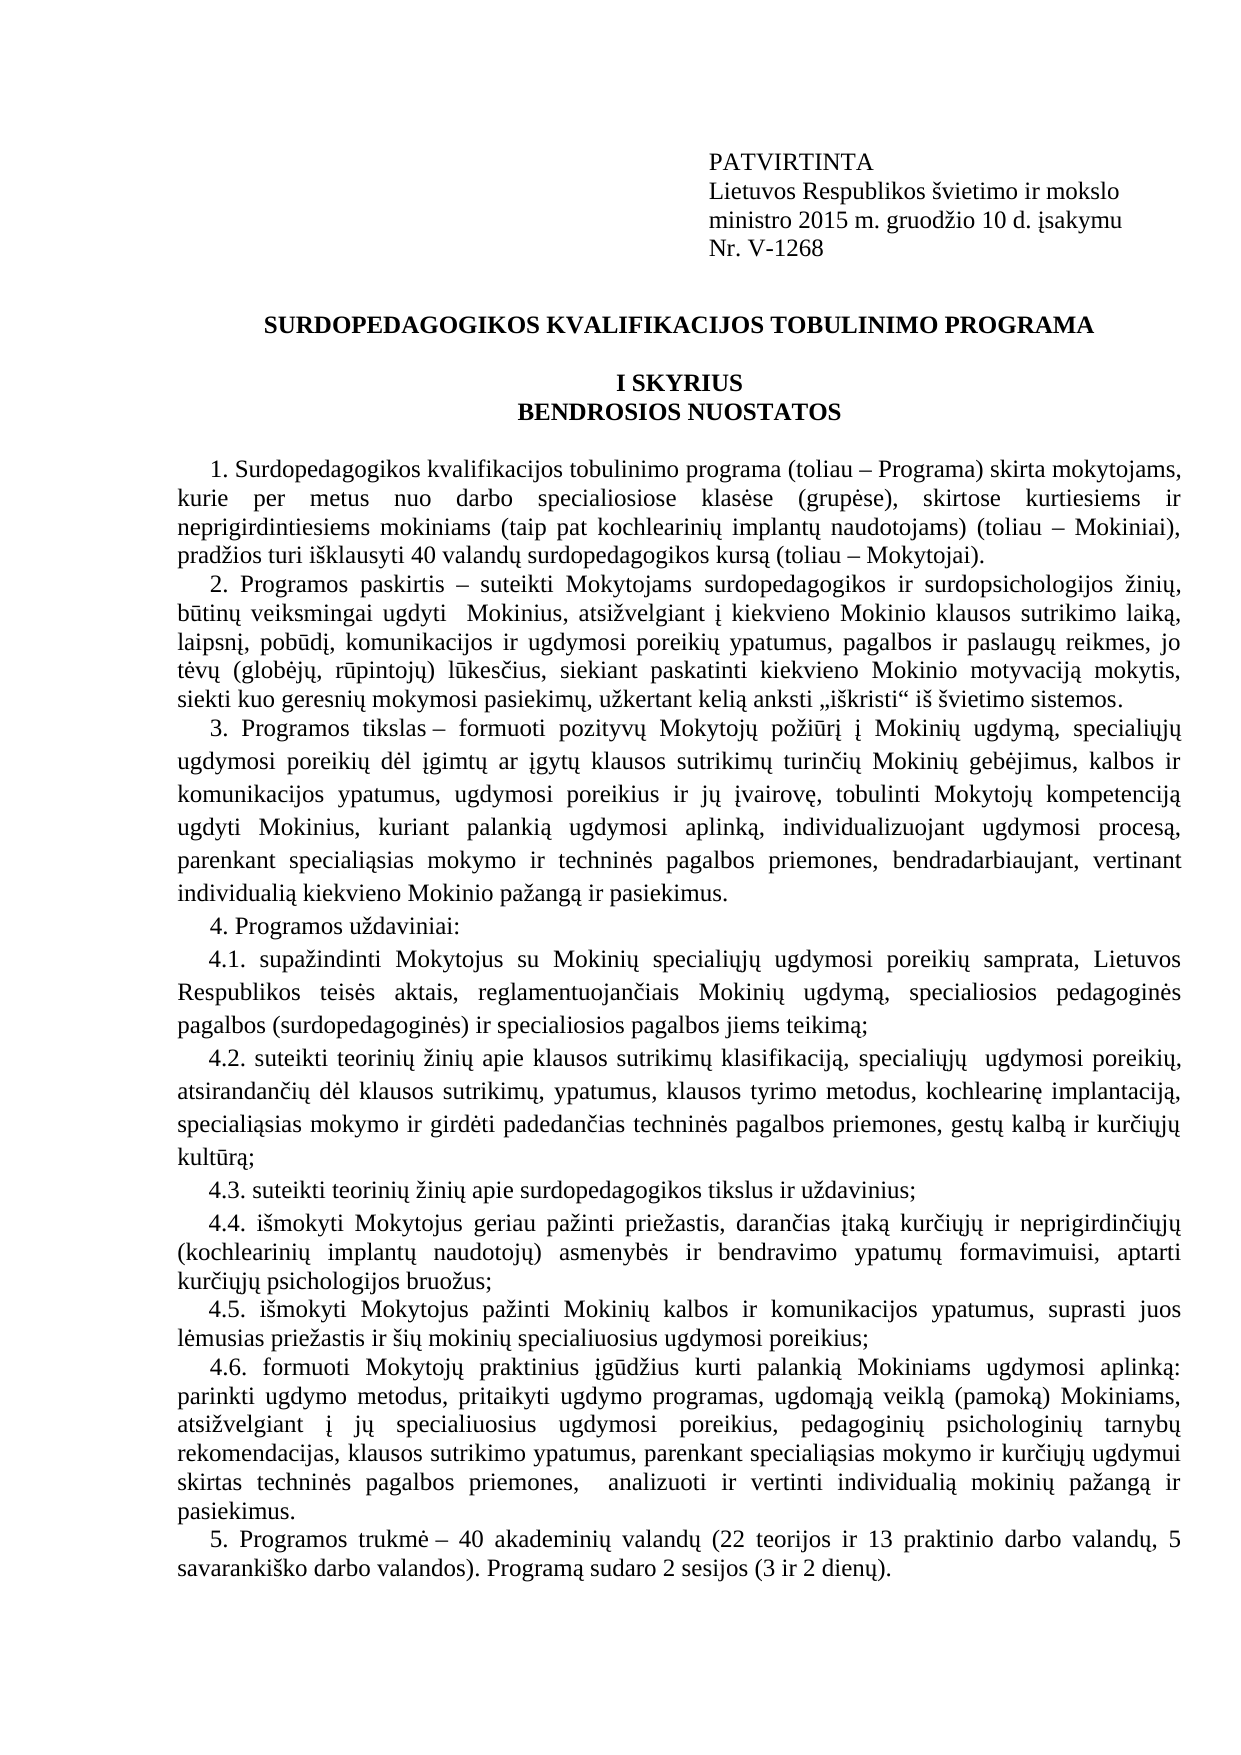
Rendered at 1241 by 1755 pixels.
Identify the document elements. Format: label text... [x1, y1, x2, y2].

text Lietuvos Respublikos švietimo ir mokslo [708, 176, 1182, 205]
text Nr. V-1268 [708, 233, 1182, 262]
text I SKYRIUS [177, 368, 1182, 397]
text 4.4. išmokyti Mokytojus geriau pažinti priežastis, darančias įtaką kurčiųjų ir neprigirdinčiųjų (kochlearinių implantų naudotojų) asmenybės ir bendravimo ypatumų formavimuisi, aptarti kurčiųjų psichologijos bruožus; [177, 1208, 1182, 1294]
text 4.6. formuoti Mokytojų praktinius įgūdžius kurti palankią Mokiniams ugdymosi aplinką: parinkti ugdymo metodus, pritaikyti ugdymo programas, ugdomąją veiklą (pamoką) Mokiniams, atsižvelgiant į jų specialiuosius ugdymosi poreikius, pedagoginių psichologinių tarnybų rekomendacijas, klausos sutrikimo ypatumus, parenkant specialiąsias mokymo ir kurčiųjų ugdymui skirtas techninės pagalbos priemones, analizuoti ir vertinti individualią mokinių pažangą ir pasiekimus. [177, 1352, 1182, 1524]
text 5. Programos trukmė – 40 akademinių valandų (22 teorijos ir 13 praktinio darbo valandų, 5 savarankiško darbo valandos). Programą sudaro 2 sesijos (3 ir 2 dienų). [177, 1524, 1182, 1582]
text 2. Programos paskirtis – suteikti Mokytojams surdopedagogikos ir surdopsichologijos žinių, būtinų veiksmingai ugdyti Mokinius, atsižvelgiant į kiekvieno Mokinio klausos sutrikimo laiką, laipsnį, pobūdį, komunikacijos ir ugdymosi poreikių ypatumus, pagalbos ir paslaugų reikmes, jo tėvų (globėjų, rūpintojų) lūkesčius, siekiant paskatinti kiekvieno Mokinio motyvaciją mokytis, siekti kuo geresnių mokymosi pasiekimų, užkertant kelią anksti „iškristi“ iš švietimo sistemos. [177, 569, 1182, 713]
text BENDROSIOS NUOSTATOS [177, 397, 1182, 425]
text 4.1. supažindinti Mokytojus su Mokinių specialiųjų ugdymosi poreikių samprata, Lietuvos Respublikos teisės aktais, reglamentuojančiais Mokinių ugdymą, specialiosios pedagoginės pagalbos (surdopedagoginės) ir specialiosios pagalbos jiems teikimą; [177, 944, 1182, 1039]
text 4.3. suteikti teorinių žinių apie surdopedagogikos tikslus ir uždavinius; [177, 1175, 1182, 1204]
text PATVIRTINTA [708, 147, 1182, 176]
text SURDOPEDAGOGIKOS KVALIFIKACIJOS TOBULINIMO PROGRAMA [177, 310, 1182, 339]
text 3. Programos tikslas – formuoti pozityvų Mokytojų požiūrį į Mokinių ugdymą, specialiųjų ugdymosi poreikių dėl įgimtų ar įgytų klausos sutrikimų turinčių Mokinių gebėjimus, kalbos ir komunikacijos ypatumus, ugdymosi poreikius ir jų įvairovę, tobulinti Mokytojų kompetenciją ugdyti Mokinius, kuriant palankią ugdymosi aplinką, individualizuojant ugdymosi procesą, parenkant specialiąsias mokymo ir techninės pagalbos priemones, bendradarbiaujant, vertinant individualią kiekvieno Mokinio pažangą ir pasiekimus. [177, 713, 1182, 907]
text 4.2. suteikti teorinių žinių apie klausos sutrikimų klasifikaciją, specialiųjų ugdymosi poreikių, atsirandančių dėl klausos sutrikimų, ypatumus, klausos tyrimo metodus, kochlearinę implantaciją, specialiąsias mokymo ir girdėti padedančias techninės pagalbos priemones, gestų kalbą ir kurčiųjų kultūrą; [177, 1043, 1182, 1171]
text 4.5. išmokyti Mokytojus pažinti Mokinių kalbos ir komunikacijos ypatumus, suprasti juos lėmusias priežastis ir šių mokinių specialiuosius ugdymosi poreikius; [177, 1294, 1182, 1352]
text 4. Programos uždaviniai: [177, 911, 1182, 940]
text ministro 2015 m. gruodžio 10 d. įsakymu [708, 205, 1182, 233]
text 1. Surdopedagogikos kvalifikacijos tobulinimo programa (toliau – Programa) skirta mokytojams, kurie per metus nuo darbo specialiosiose klasėse (grupėse), skirtose kurtiesiems ir neprigirdintiesiems mokiniams (taip pat kochlearinių implantų naudotojams) (toliau – Mokiniai), pradžios turi išklausyti 40 valandų surdopedagogikos kursą (toliau – Mokytojai). [177, 454, 1182, 569]
